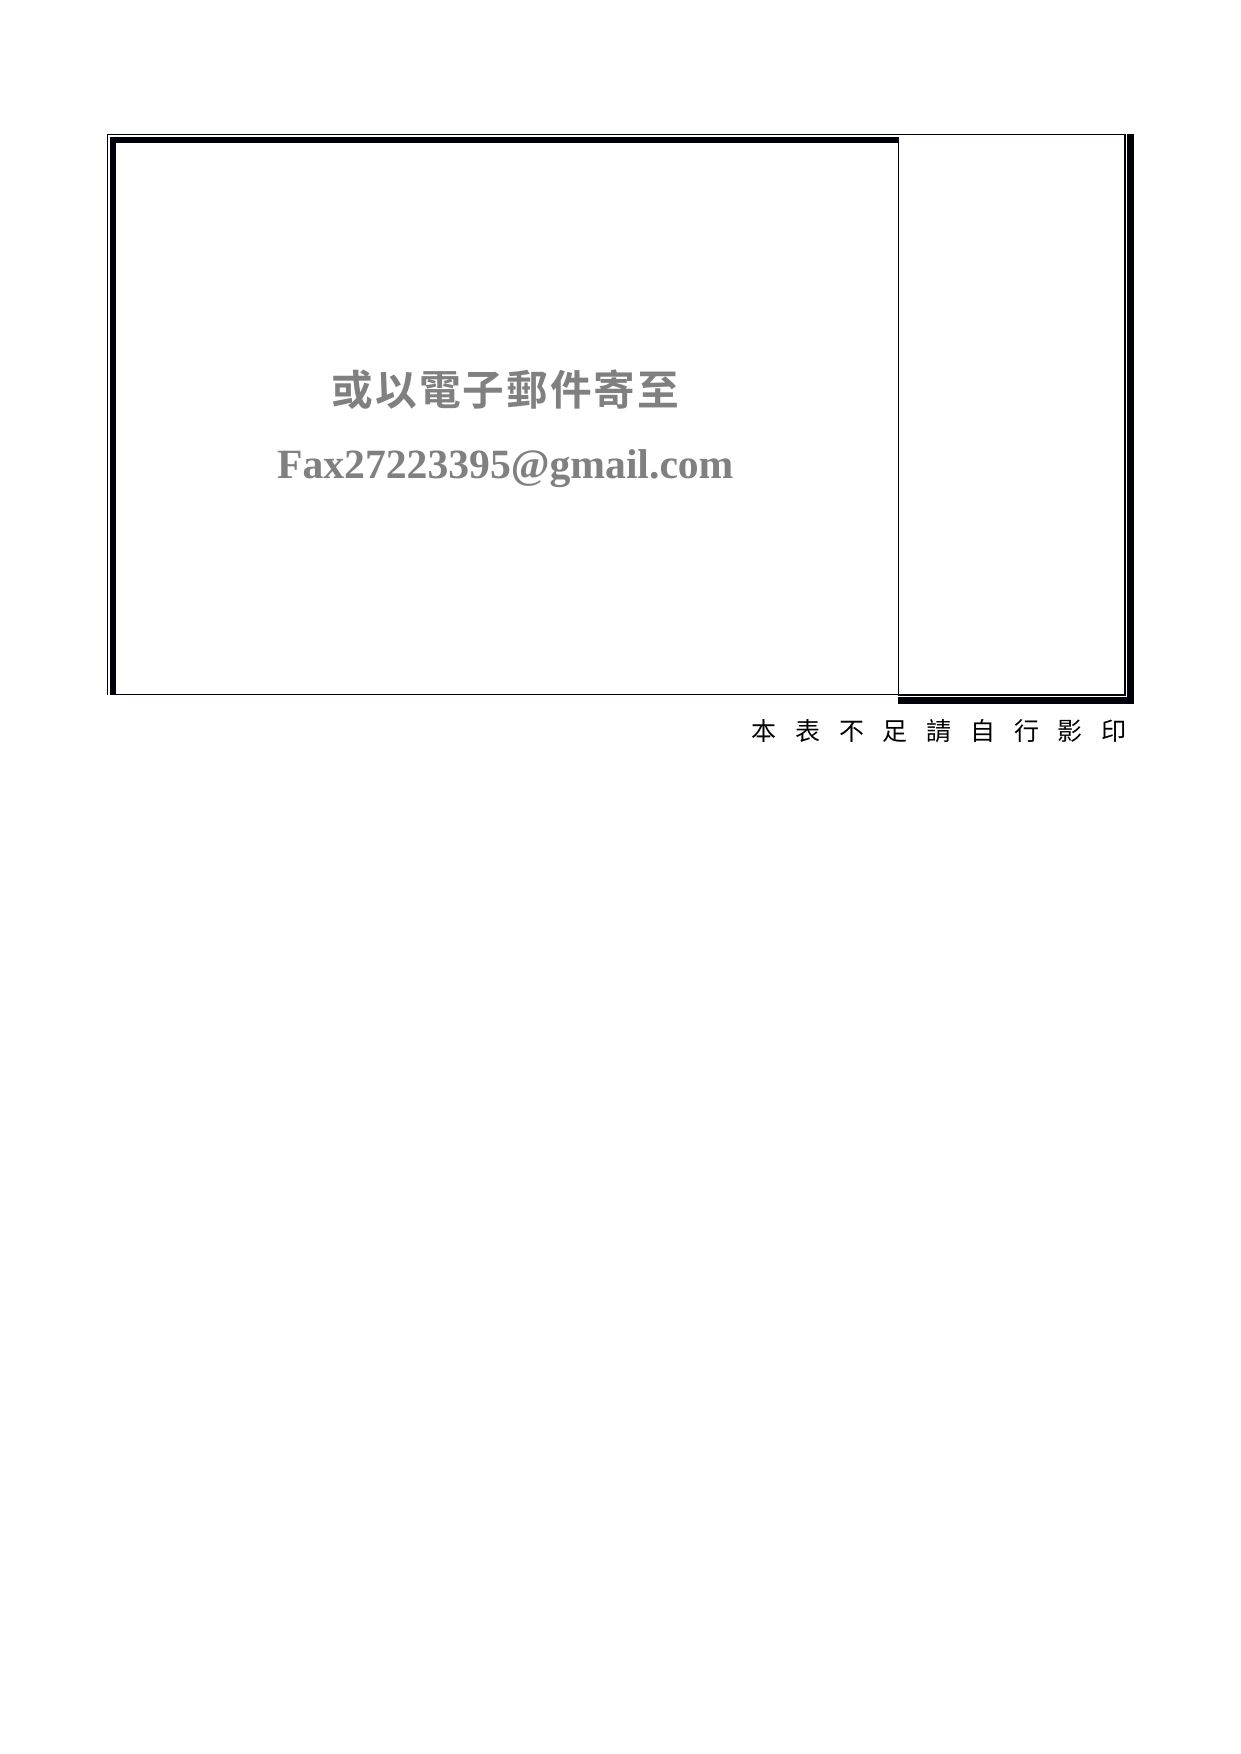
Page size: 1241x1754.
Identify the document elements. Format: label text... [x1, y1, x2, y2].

table_cell [899, 135, 1124, 694]
text 本表不足請自行影印 [95, 703, 1145, 742]
table_header 或以電子郵件寄至Fax27223395@gmail.com [116, 143, 898, 694]
